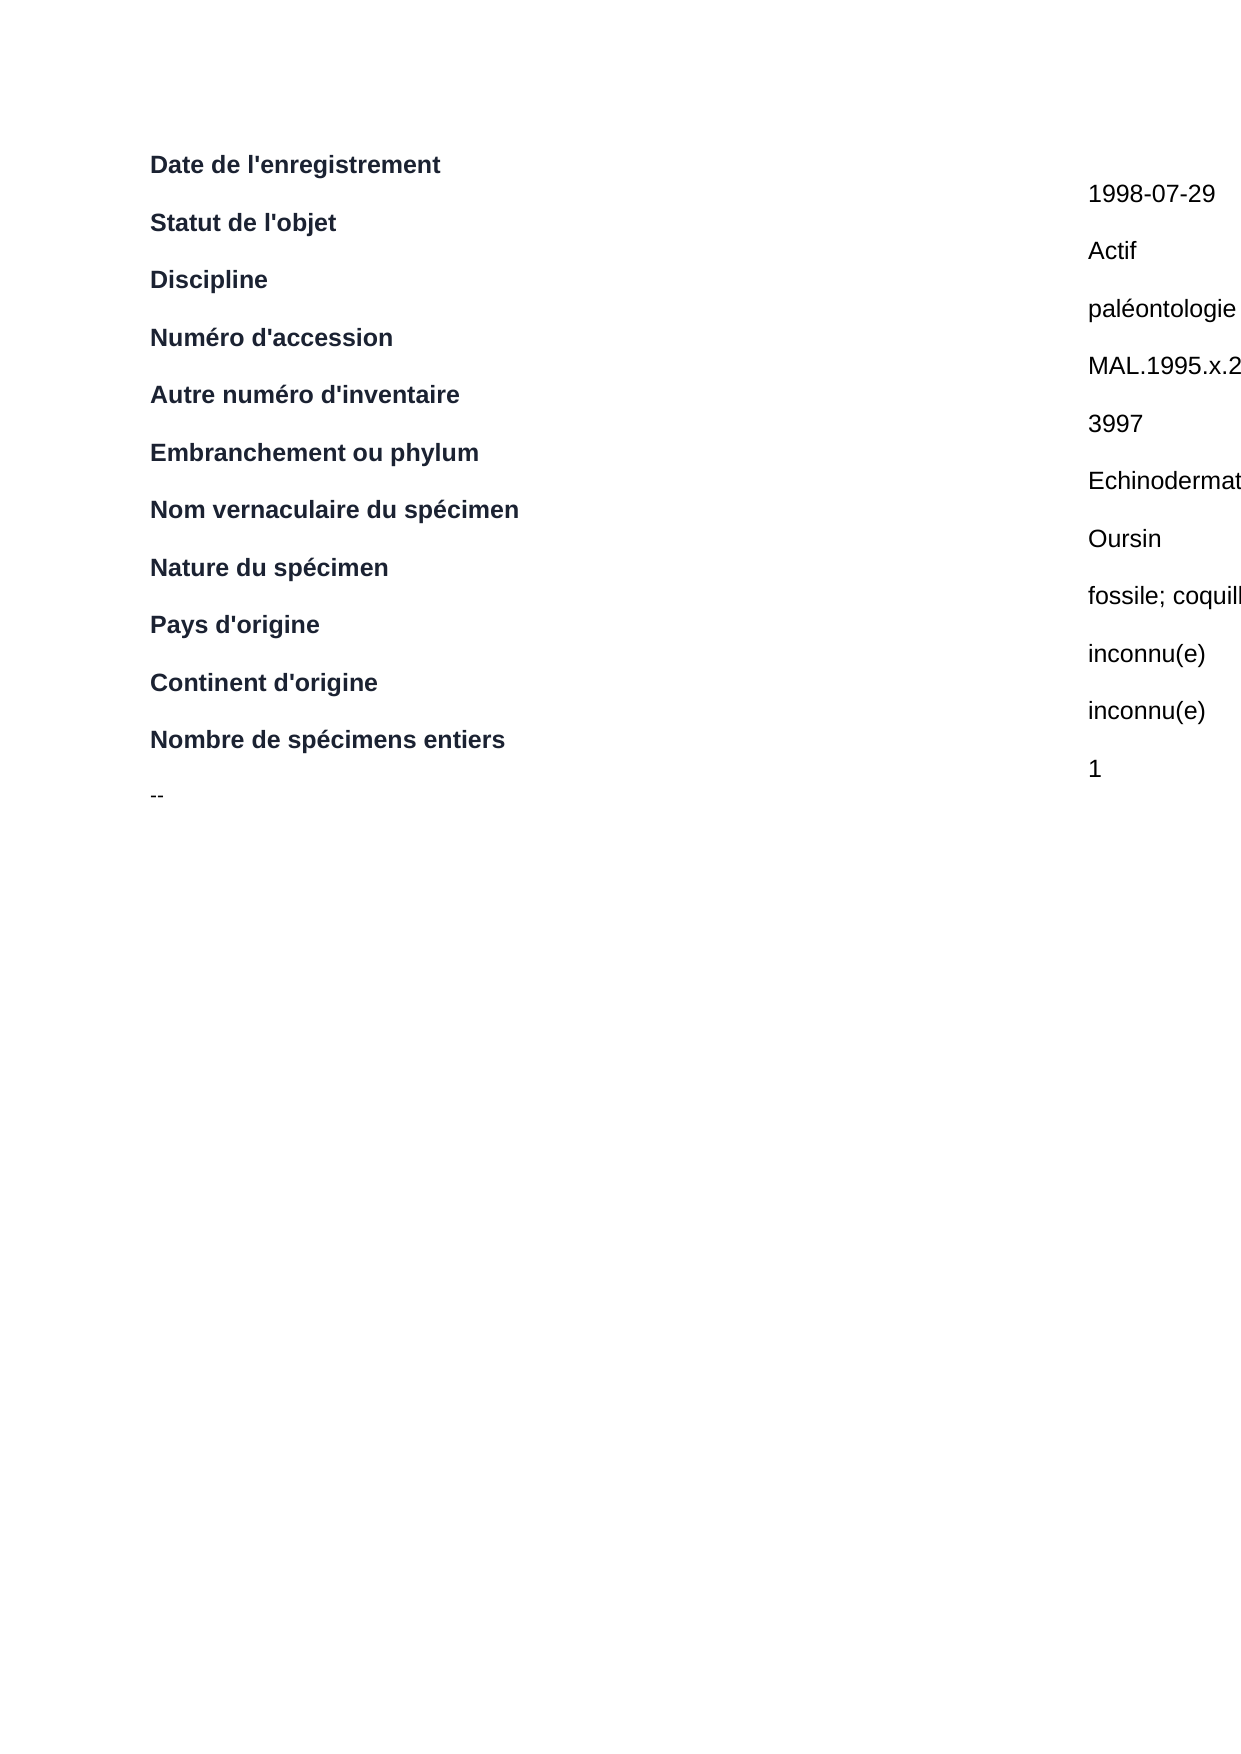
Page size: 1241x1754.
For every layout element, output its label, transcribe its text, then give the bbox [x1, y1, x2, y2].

text Pays d'origine [150, 610, 1090, 639]
text Echinodermata [1088, 466, 1240, 495]
text Oursin [1088, 524, 1240, 552]
text inconnu(e) [1088, 639, 1240, 667]
text Autre numéro d'inventaire [150, 380, 1090, 409]
text 1 [1088, 754, 1240, 782]
text inconnu(e) [1088, 696, 1240, 725]
text fossile; coquille; moulage [1088, 581, 1240, 610]
text -- [150, 782, 1090, 806]
text Nature du spécimen [150, 552, 1090, 581]
text Continent d'origine [150, 667, 1090, 696]
text Date de l'enregistrement [150, 150, 1090, 179]
text Statut de l'objet [150, 207, 1090, 236]
text 1998-07-29 [1088, 179, 1240, 207]
text Discipline [150, 265, 1090, 294]
text Numéro d'accession [150, 322, 1090, 351]
text Actif [1088, 236, 1240, 265]
text Nombre de spécimens entiers [150, 725, 1090, 754]
text Embranchement ou phylum [150, 437, 1090, 466]
text Nom vernaculaire du spécimen [150, 495, 1090, 524]
text MAL.1995.x.2436 [1088, 351, 1240, 380]
text 3997 [1088, 409, 1240, 437]
text paléontologie [1088, 294, 1240, 322]
